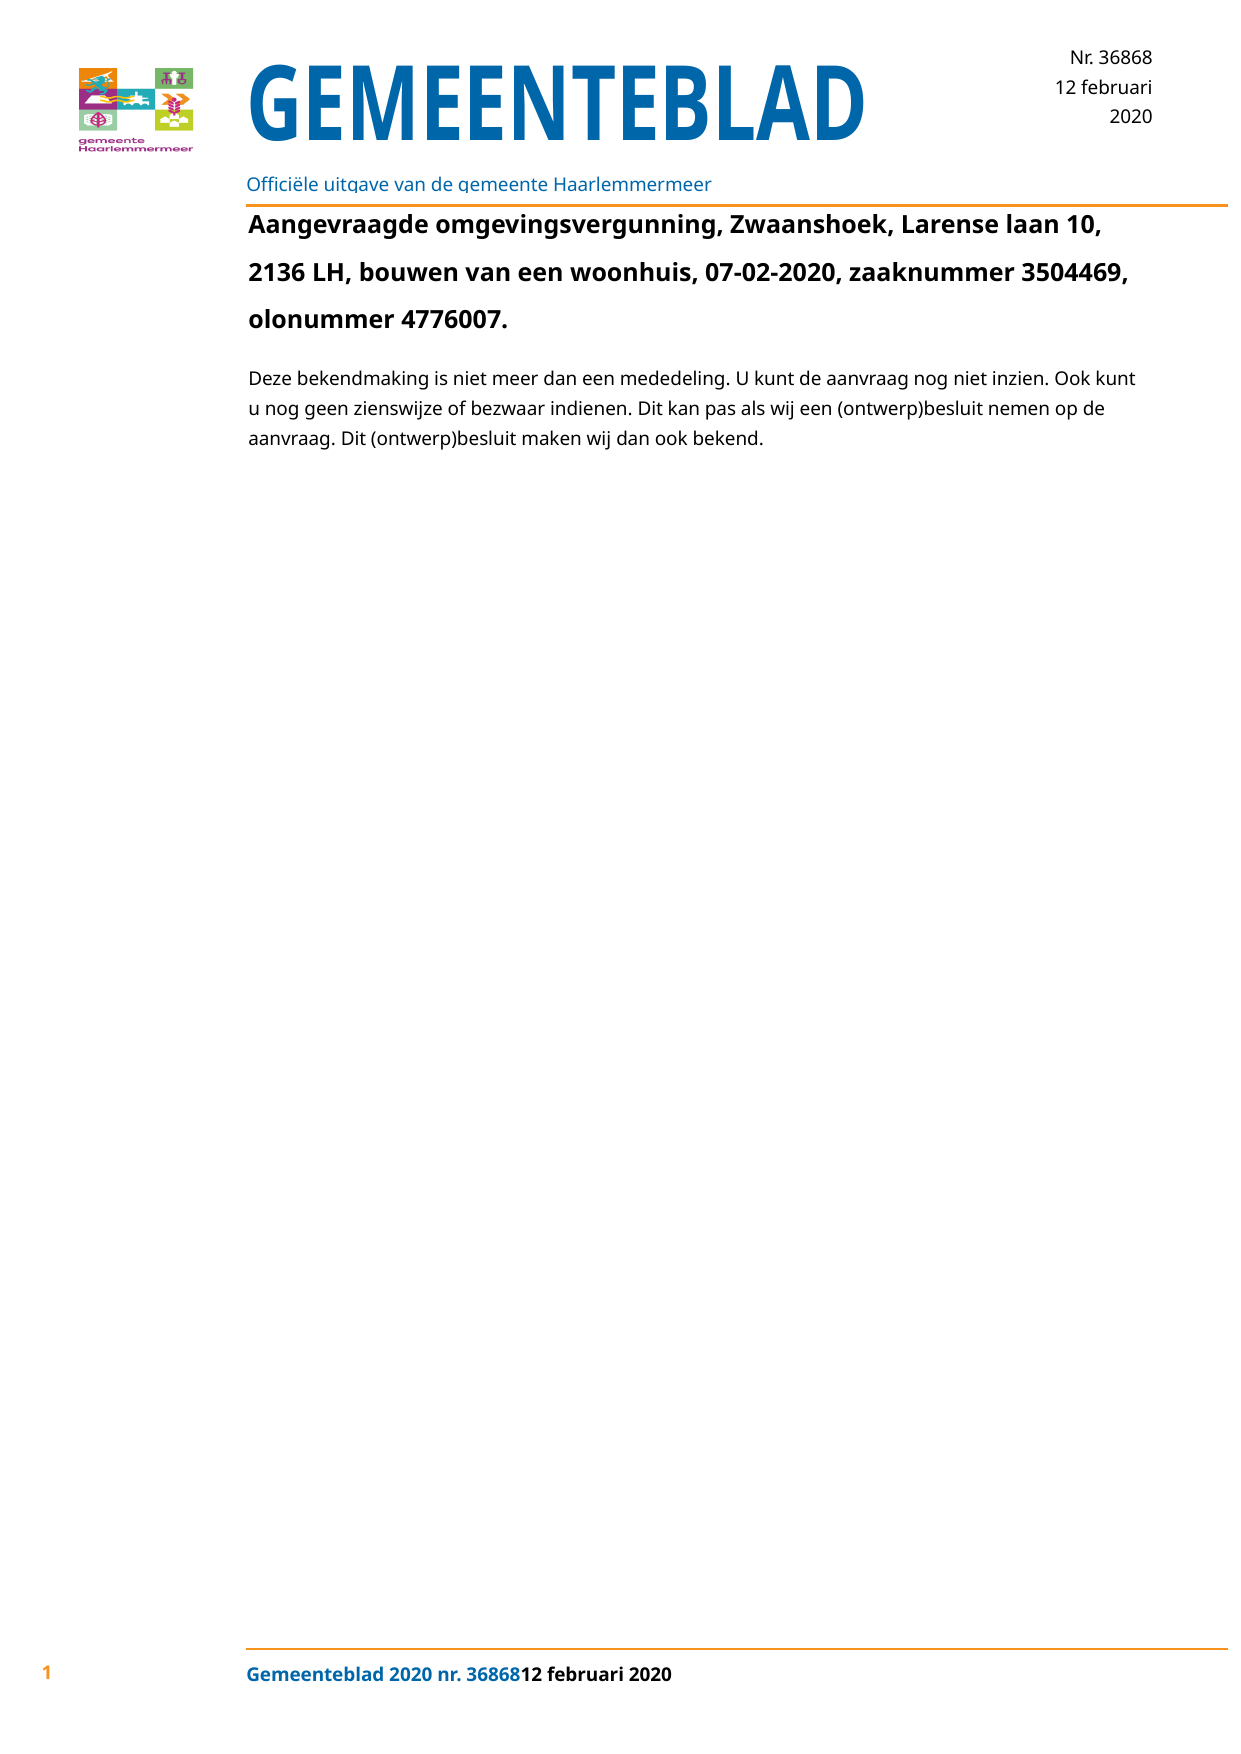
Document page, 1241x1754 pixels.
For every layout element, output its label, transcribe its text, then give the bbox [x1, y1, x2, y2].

text Aangevraagde omgevingsvergunning, Zwaanshoek, Larense laan 10, 2136 LH, bouwen van een woonhuis, 07-02-2020, zaaknummer 3504469, olonummer 4776007. [248, 207, 1152, 336]
text Deze bekendmaking is niet meer dan een mededeling. U kunt de aanvraag nog niet inzien. Ook kunt u nog geen zienswijze of bezwaar indienen. Dit kan pas als wij een (ontwerp)besluit nemen op de aanvraag. Dit (ontwerp)besluit maken wij dan ook bekend. [248, 366, 1152, 450]
picture [41, 47, 231, 172]
